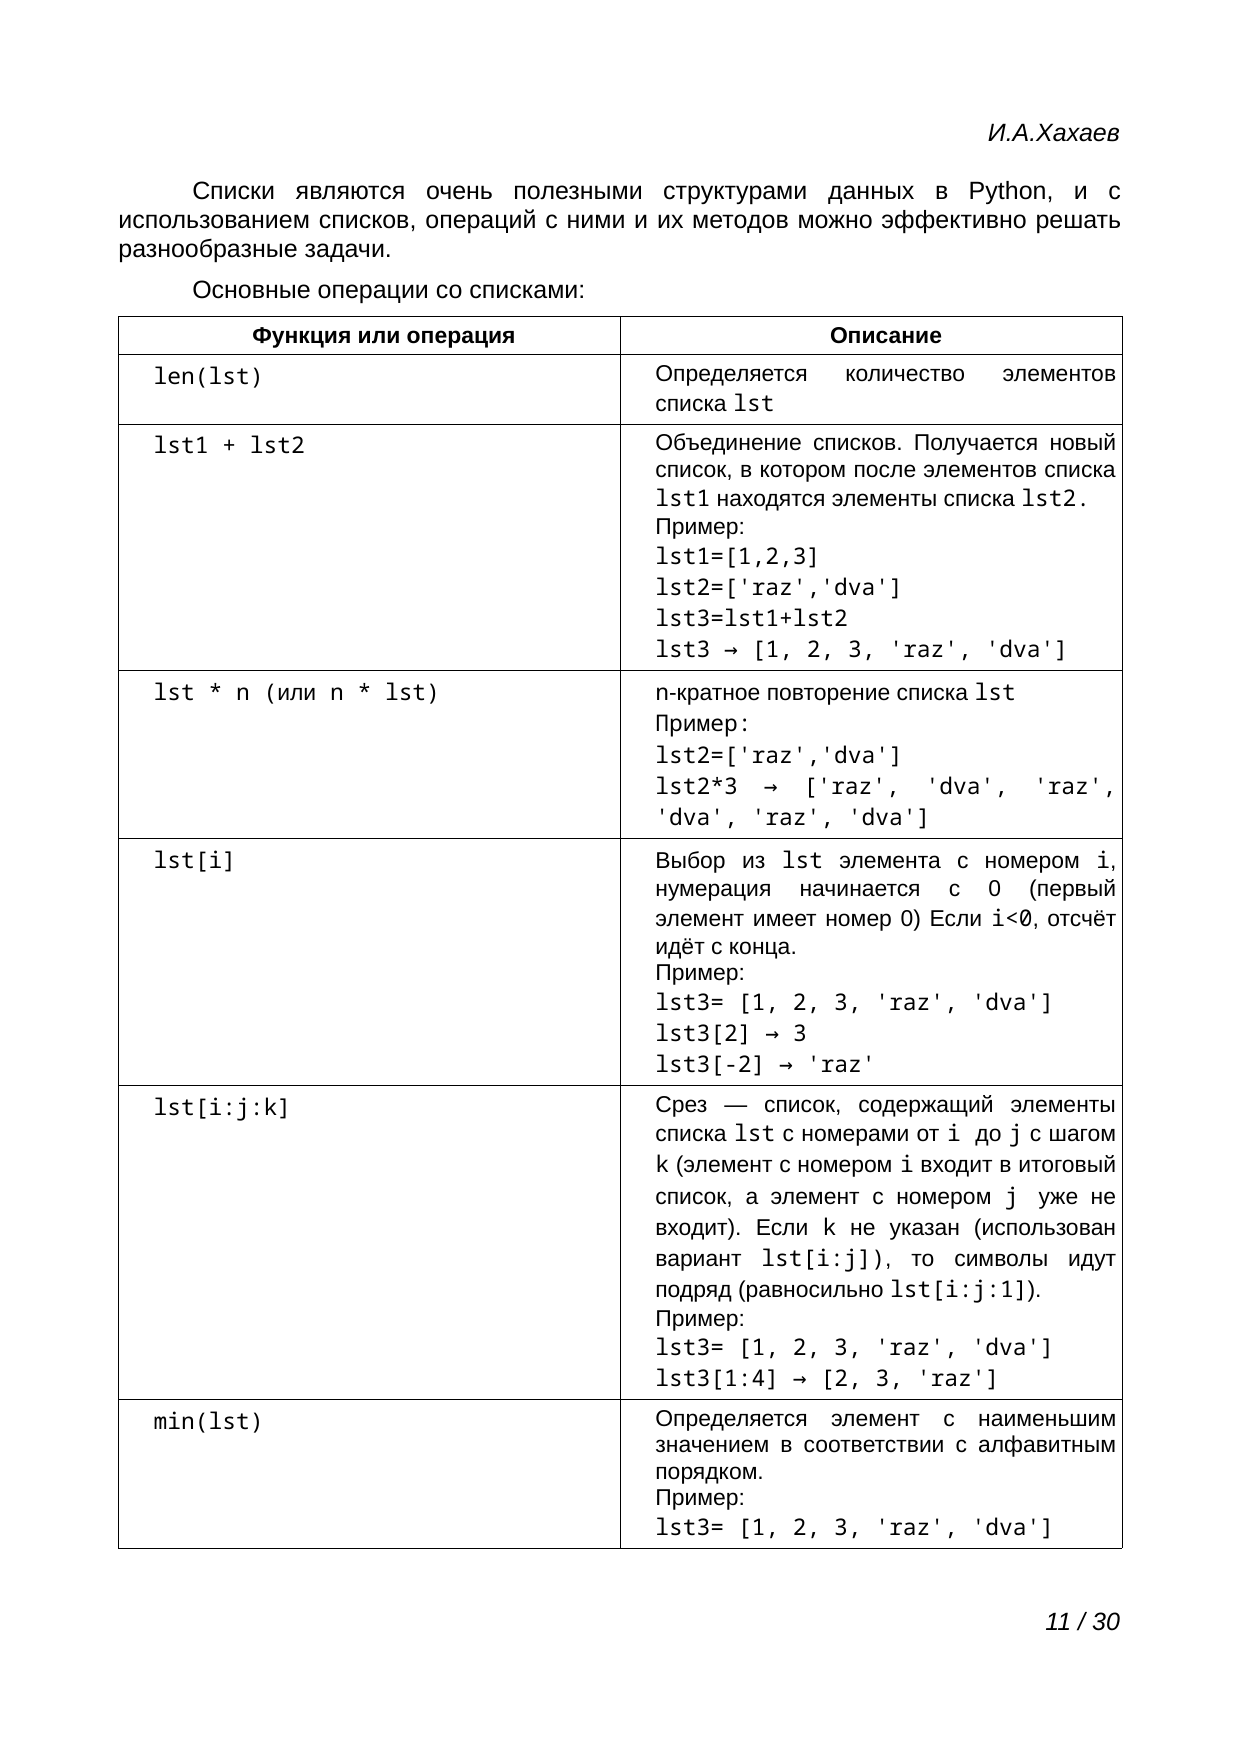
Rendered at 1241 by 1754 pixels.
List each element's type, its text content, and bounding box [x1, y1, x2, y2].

text Списки являются очень полезными структурами данных в Python, и с использованием списков, операций с ними и их методов можно эффективно решать разнообразные задачи. [118, 176, 1122, 263]
table_cell lst * n (или n * lst) [119, 671, 620, 838]
table_cell n-кратное повторение списка lst Пример: lst2=['raz','dva'] lst2*3 → ['raz', 'dva', 'raz', 'dva', 'raz', 'dva'] [621, 671, 1122, 838]
table_header Описание [621, 317, 1122, 354]
table_cell lst[i] [119, 839, 620, 1085]
table_cell len(lst) [119, 355, 620, 423]
table_cell Выбор из lst элемента с номером i, нумерация начинается с 0 (первый элемент имеет номер 0) Если i<0, отсчёт идёт с конца. Пример: lst3= [1, 2, 3, 'raz', 'dva'] lst3[2] → 3 lst3[-2] → 'raz' [621, 839, 1122, 1085]
table_cell lst1 + lst2 [119, 425, 620, 670]
text Основные операции со списками: [118, 275, 1122, 304]
table_cell Определяется элемент с наименьшим значением в соответствии с алфавитным порядком. Пример: lst3= [1, 2, 3, 'raz', 'dva'] [621, 1400, 1122, 1547]
table_cell lst[i:j:k] [119, 1086, 620, 1399]
table_cell Срез — список, содержащий элементы списка lst с номерами от i до j с шагом k (элемент с номером i входит в итоговый список, а элемент с номером j уже не входит). Если k не указан (использован вариант lst[i:j]), то символы идут подряд (равносильно lst[i:j:1]). Пример: lst3= [1, 2, 3, 'raz', 'dva'] lst3[1:4] → [2, 3, 'raz'] [621, 1086, 1122, 1399]
table_cell Определяется количество элементов списка lst [621, 355, 1122, 423]
table_cell Объединение списков. Получается новый список, в котором после элементов списка lst1 находятся элементы списка lst2. Пример: lst1=[1,2,3] lst2=['raz','dva'] lst3=lst1+lst2 lst3 → [1, 2, 3, 'raz', 'dva'] [621, 425, 1122, 670]
table_cell min(lst) [119, 1400, 620, 1547]
table_header Функция или операция [119, 317, 620, 354]
